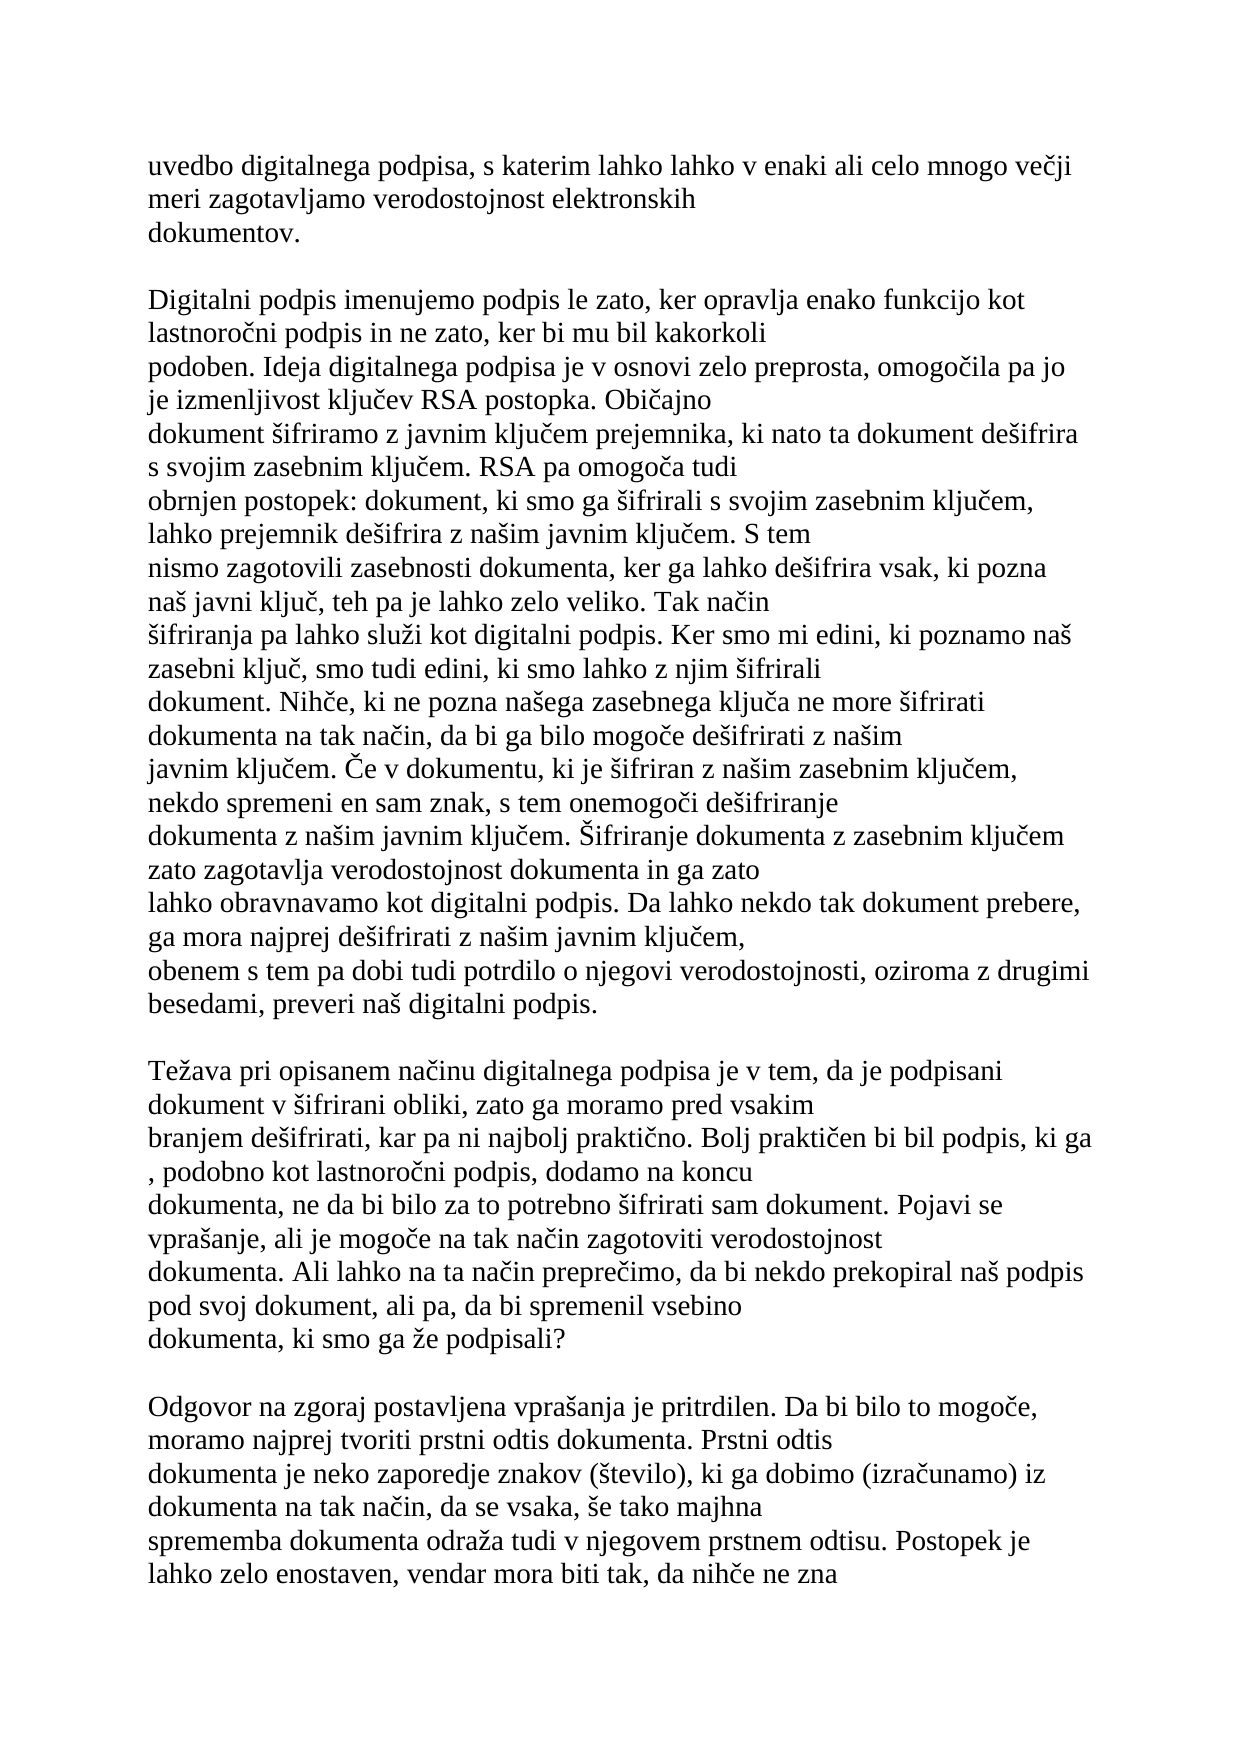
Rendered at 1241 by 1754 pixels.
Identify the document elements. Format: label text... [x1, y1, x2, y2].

text uvedbo digitalnega podpisa, s katerim lahko lahko v enaki ali celo mnogo večji meri zagotavljamo verodostojnost elektronskih [148, 148, 1093, 215]
text obrnjen postopek: dokument, ki smo ga šifrirali s svojim zasebnim ključem, lahko prejemnik dešifrira z našim javnim ključem. S tem [148, 483, 1093, 550]
text dokumenta, ki smo ga že podpisali? [148, 1322, 1093, 1355]
text branjem dešifrirati, kar pa ni najbolj praktično. Bolj praktičen bi bil podpis, ki ga , podobno kot lastnoročni podpis, dodamo na koncu [148, 1120, 1093, 1187]
text javnim ključem. Če v dokumentu, ki je šifriran z našim zasebnim ključem, nekdo spremeni en sam znak, s tem onemogoči dešifriranje [148, 751, 1093, 818]
text dokumentov. [148, 215, 1093, 248]
text dokumenta, ne da bi bilo za to potrebno šifrirati sam dokument. Pojavi se vprašanje, ali je mogoče na tak način zagotoviti verodostojnost [148, 1187, 1093, 1254]
text dokument šifriramo z javnim ključem prejemnika, ki nato ta dokument dešifrira s svojim zasebnim ključem. RSA pa omogoča tudi [148, 416, 1093, 483]
text podoben. Ideja digitalnega podpisa je v osnovi zelo preprosta, omogočila pa jo je izmenljivost ključev RSA postopka. Običajno [148, 349, 1093, 416]
text dokumenta. Ali lahko na ta način preprečimo, da bi nekdo prekopiral naš podpis pod svoj dokument, ali pa, da bi spremenil vsebino [148, 1254, 1093, 1322]
text sprememba dokumenta odraža tudi v njegovem prstnem odtisu. Postopek je lahko zelo enostaven, vendar mora biti tak, da nihče ne zna [148, 1523, 1093, 1590]
text Odgovor na zgoraj postavljena vprašanja je pritrdilen. Da bi bilo to mogoče, moramo najprej tvoriti prstni odtis dokumenta. Prstni odtis [148, 1389, 1093, 1456]
text dokument. Nihče, ki ne pozna našega zasebnega ključa ne more šifrirati dokumenta na tak način, da bi ga bilo mogoče dešifrirati z našim [148, 684, 1093, 751]
text dokumenta je neko zaporedje znakov (število), ki ga dobimo (izračunamo) iz dokumenta na tak način, da se vsaka, še tako majhna [148, 1456, 1093, 1523]
text šifriranja pa lahko služi kot digitalni podpis. Ker smo mi edini, ki poznamo naš zasebni ključ, smo tudi edini, ki smo lahko z njim šifrirali [148, 617, 1093, 684]
text dokumenta z našim javnim ključem. Šifriranje dokumenta z zasebnim ključem zato zagotavlja verodostojnost dokumenta in ga zato [148, 818, 1093, 886]
text nismo zagotovili zasebnosti dokumenta, ker ga lahko dešifrira vsak, ki pozna naš javni ključ, teh pa je lahko zelo veliko. Tak način [148, 550, 1093, 617]
text Digitalni podpis imenujemo podpis le zato, ker opravlja enako funkcijo kot lastnoročni podpis in ne zato, ker bi mu bil kakorkoli [148, 282, 1093, 349]
text lahko obravnavamo kot digitalni podpis. Da lahko nekdo tak dokument prebere, ga mora najprej dešifrirati z našim javnim ključem, [148, 886, 1093, 953]
text Težava pri opisanem načinu digitalnega podpisa je v tem, da je podpisani dokument v šifrirani obliki, zato ga moramo pred vsakim [148, 1053, 1093, 1120]
text obenem s tem pa dobi tudi potrdilo o njegovi verodostojnosti, oziroma z drugimi besedami, preveri naš digitalni podpis. [148, 953, 1093, 1020]
